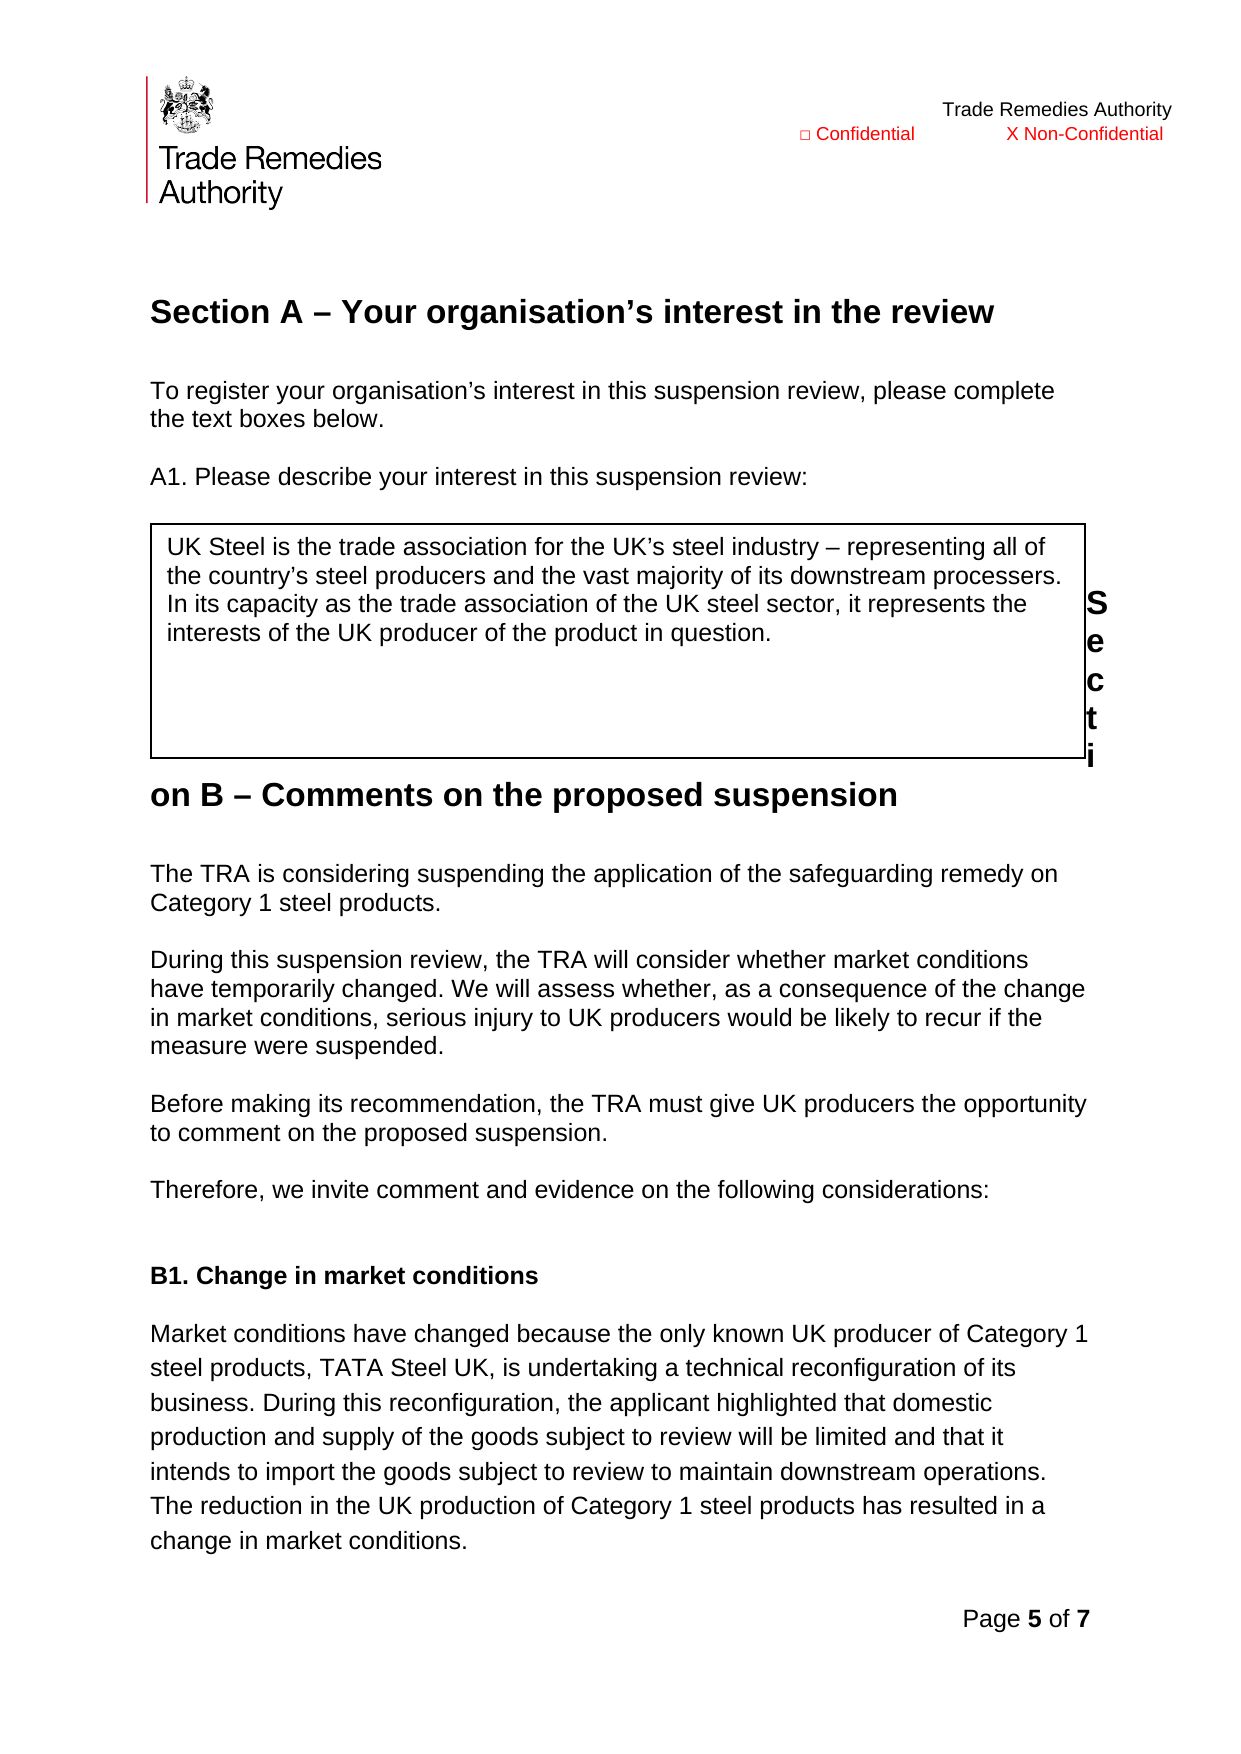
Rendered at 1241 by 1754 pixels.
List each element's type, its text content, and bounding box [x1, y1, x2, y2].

text Before making its recommendation, the TRA must give UK producers the opportunity to comment on the proposed suspension. [150, 1089, 1090, 1146]
text The TRA is considering suspending the application of the safeguarding remedy on Category 1 steel products. [150, 859, 1090, 916]
text B1. Change in market conditions [150, 1261, 1090, 1290]
subtitle Section A – Your organisation’s interest in the review [150, 292, 1090, 330]
text Therefore, we invite comment and evidence on the following considerations: [150, 1175, 1090, 1204]
text During this suspension review, the TRA will consider whether market conditions have temporarily changed. We will assess whether, as a consequence of the change in market conditions, serious injury to UK producers would be likely to recur if the measure were suspended. [150, 945, 1090, 1060]
text UK Steel is the trade association for the UK’s steel industry – representing all of the country’s steel producers and the vast majority of its downstream processers. In its capacity as the trade association of the UK steel sector, it represents the interests of the UK producer of the product in question. [167, 532, 1069, 647]
text A1. Please describe your interest in this suspension review: [150, 462, 1090, 491]
text To register your organisation’s interest in this suspension review, please complete the text boxes below. [150, 376, 1090, 433]
subtitle Section B – Comments on the proposed suspension [150, 714, 1090, 813]
text Market conditions have changed because the only known UK producer of Category 1 steel products, TATA Steel UK, is undertaking a technical reconfiguration of its business. During this reconfiguration, the applicant highlighted that domestic production and supply of the goods subject to review will be limited and that it intends to import the goods subject to review to maintain downstream operations. The reduction in the UK production of Category 1 steel products has resulted in a change in market conditions. [150, 1319, 1090, 1554]
